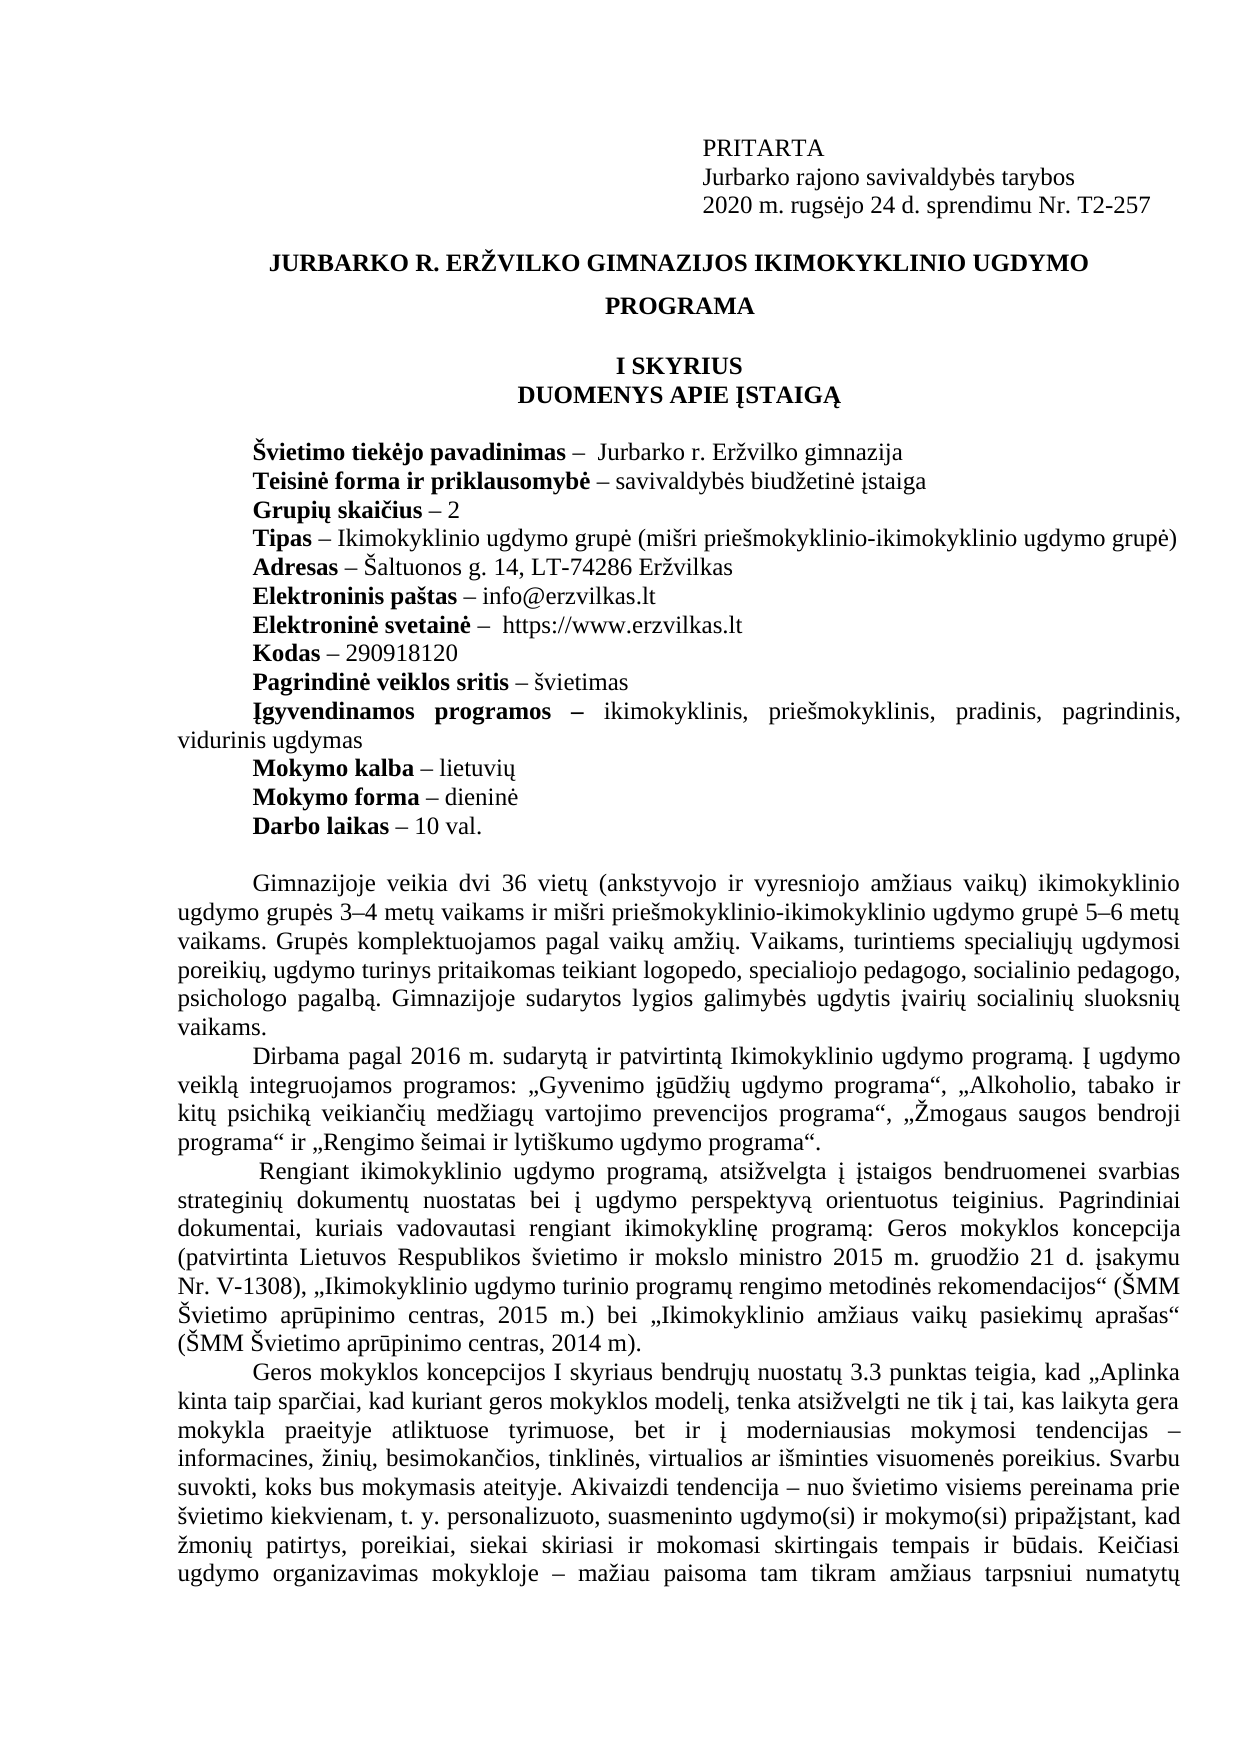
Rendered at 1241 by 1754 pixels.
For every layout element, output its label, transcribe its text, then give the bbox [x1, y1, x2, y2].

text Grupių skaičius – 2 [177, 495, 1181, 523]
text Tipas – Ikimokyklinio ugdymo grupė (mišri priešmokyklinio-ikimokyklinio ugdymo grupė) [177, 523, 1181, 552]
text Teisinė forma ir priklausomybė – savivaldybės biudžetinė įstaiga [177, 466, 1181, 495]
text Švietimo tiekėjo pavadinimas – Jurbarko r. Eržvilko gimnazija [177, 437, 1181, 466]
text Gimnazijoje veikia dvi 36 vietų (ankstyvojo ir vyresniojo amžiaus vaikų) ikimokyklinio ugdymo grupės 3–4 metų vaikams ir mišri priešmokyklinio-ikimokyklinio ugdymo grupė 5–6 metų vaikams. Grupės komplektuojamos pagal vaikų amžių. Vaikams, turintiems specialiųjų ugdymosi poreikių, ugdymo turinys pritaikomas teikiant logopedo, specialiojo pedagogo, socialinio pedagogo, psichologo pagalbą. Gimnazijoje sudarytos lygios galimybės ugdytis įvairių socialinių sluoksnių vaikams. [177, 868, 1181, 1041]
text Darbo laikas – 10 val. [177, 811, 1181, 840]
text Rengiant ikimokyklinio ugdymo programą, atsižvelgta į įstaigos bendruomenei svarbias strateginių dokumentų nuostatas bei į ugdymo perspektyvą orientuotus teiginius. Pagrindiniai dokumentai, kuriais vadovautasi rengiant ikimokyklinę programą: Geros mokyklos koncepcija (patvirtinta Lietuvos Respublikos švietimo ir mokslo ministro 2015 m. gruodžio 21 d. įsakymu Nr. V-1308), „Ikimokyklinio ugdymo turinio programų rengimo metodinės rekomendacijos“ (ŠMM Švietimo aprūpinimo centras, 2015 m.) bei „Ikimokyklinio amžiaus vaikų pasiekimų aprašas“ (ŠMM Švietimo aprūpinimo centras, 2014 m). [177, 1156, 1181, 1357]
text Mokymo forma – dieninė [177, 782, 1181, 811]
text Geros mokyklos koncepcijos I skyriaus bendrųjų nuostatų 3.3 punktas teigia, kad „Aplinka kinta taip sparčiai, kad kuriant geros mokyklos modelį, tenka atsižvelgti ne tik į tai, kas laikyta gera mokykla praeityje atliktuose tyrimuose, bet ir į moderniausias mokymosi tendencijas – informacines, žinių, besimokančios, tinklinės, virtualios ar išminties visuomenės poreikius. Svarbu suvokti, koks bus mokymasis ateityje. Akivaizdi tendencija – nuo švietimo visiems pereinama prie švietimo kiekvienam, t. y. personalizuoto, suasmeninto ugdymo(si) ir mokymo(si) pripažįstant, kad žmonių patirtys, poreikiai, siekai skiriasi ir mokomasi skirtingais tempais ir būdais. Keičiasi ugdymo organizavimas mokykloje – mažiau paisoma tam tikram amžiaus tarpsniui numatytų [177, 1357, 1181, 1587]
text Elektroninė svetainė – https://www.erzvilkas.lt [177, 610, 1181, 638]
text Pagrindinė veiklos sritis – švietimas [177, 667, 1181, 696]
text 2020 m. rugsėjo 24 d. sprendimu Nr. T2-257 [702, 190, 1181, 219]
text Įgyvendinamos programos – ikimokyklinis, priešmokyklinis, pradinis, pagrindinis, vidurinis ugdymas [177, 696, 1181, 753]
text PRITARTA [702, 133, 1138, 162]
text Adresas – Šaltuonos g. 14, LT-74286 Eržvilkas [177, 552, 1181, 581]
text Kodas – 290918120 [177, 638, 1181, 667]
text JURBARKO R. ERŽVILKO GIMNAZIJOS IKIMOKYKLINIO UGDYMO PROGRAMA [214, 248, 1144, 320]
text Elektroninis paštas – info@erzvilkas.lt [177, 581, 1181, 610]
text DUOMENYS APIE ĮSTAIGĄ [177, 380, 1181, 408]
text I SKYRIUS [177, 351, 1181, 380]
text Dirbama pagal 2016 m. sudarytą ir patvirtintą Ikimokyklinio ugdymo programą. Į ugdymo veiklą integruojamos programos: „Gyvenimo įgūdžių ugdymo programa“, „Alkoholio, tabako ir kitų psichiką veikiančių medžiagų vartojimo prevencijos programa“, „Žmogaus saugos bendroji programa“ ir „Rengimo šeimai ir lytiškumo ugdymo programa“. [177, 1041, 1181, 1156]
text Mokymo kalba – lietuvių [177, 753, 1181, 782]
text Jurbarko rajono savivaldybės tarybos [702, 162, 1181, 190]
